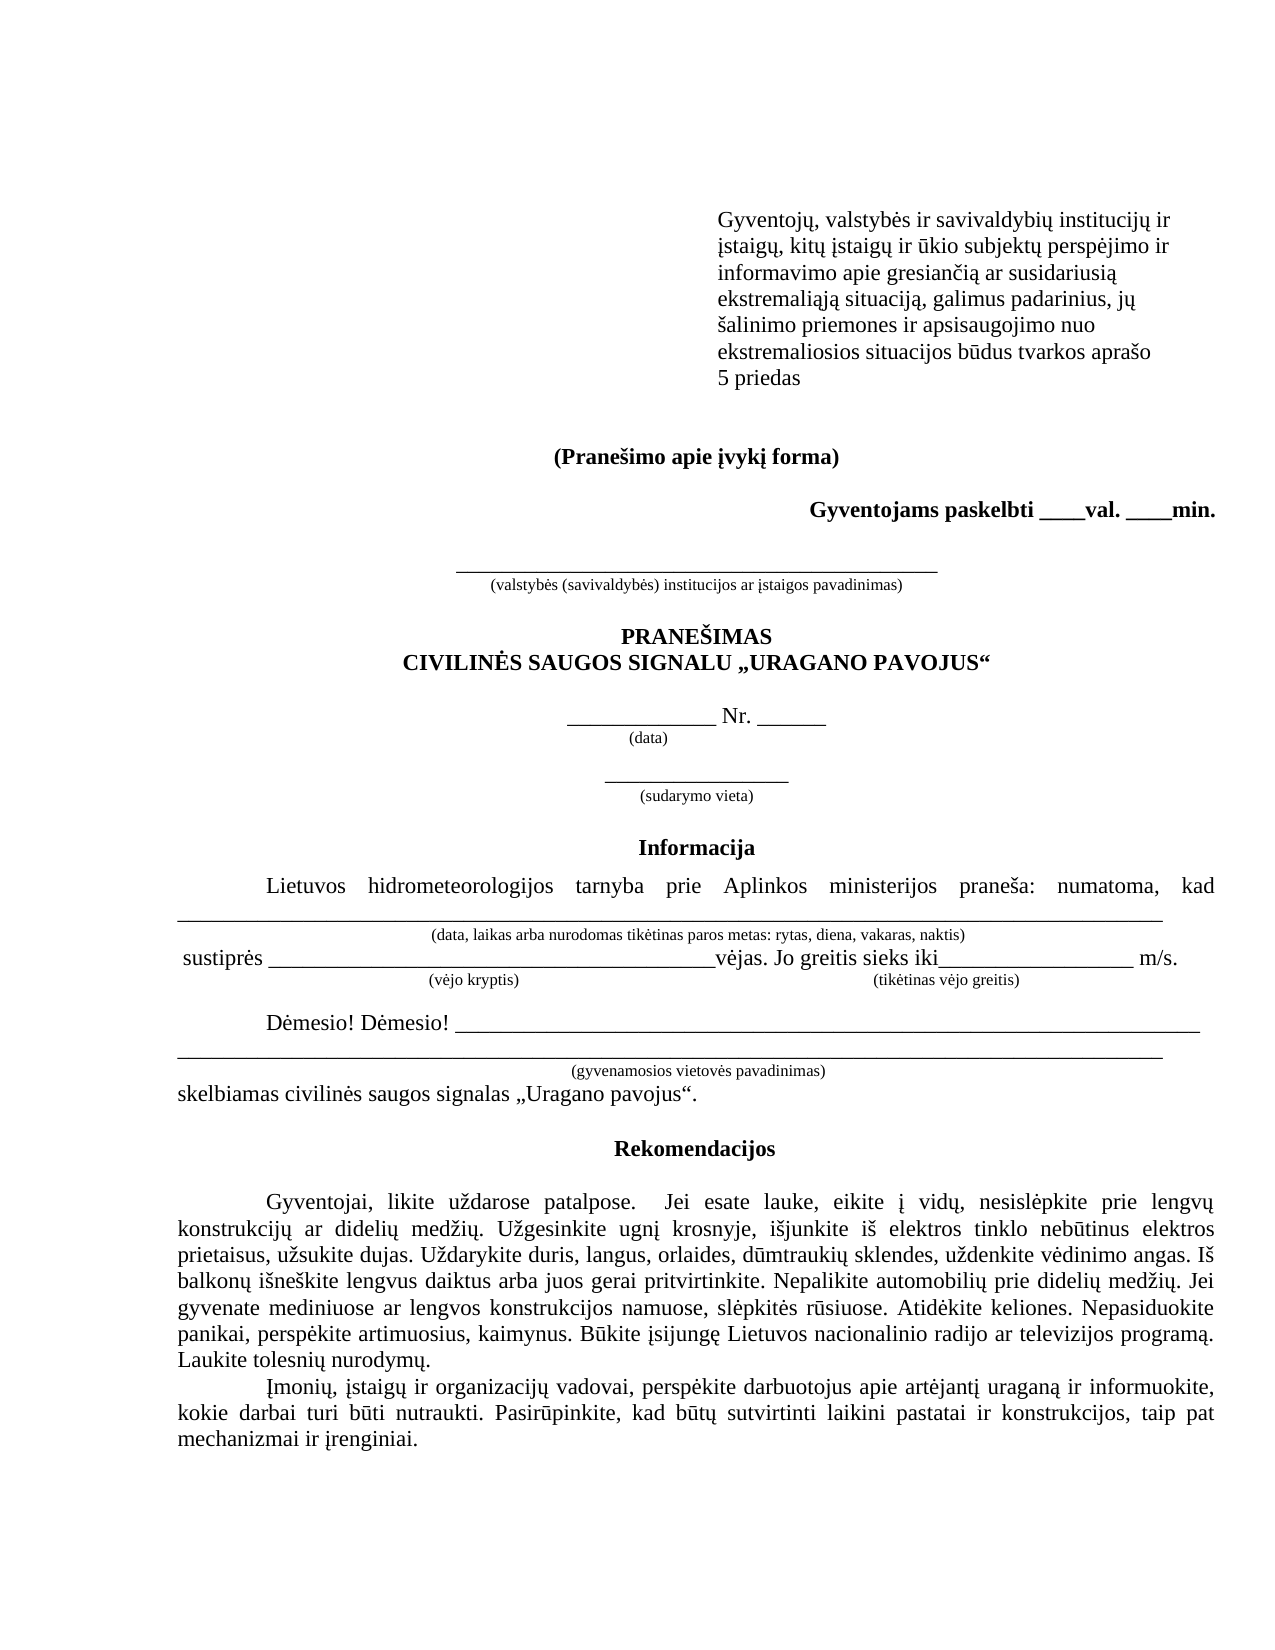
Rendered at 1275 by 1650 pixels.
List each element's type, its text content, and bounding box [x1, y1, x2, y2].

text įstaigų, kitų įstaigų ir ūkio subjektų perspėjimo ir [582, 232, 1216, 259]
text Rekomendacijos [177, 1136, 1213, 1162]
text (sudarymo vieta) [177, 786, 1216, 805]
text Dėmesio! Dėmesio! _________________________________________________________________ [177, 1008, 1216, 1035]
text ________________ [177, 759, 1216, 786]
text ekstremaliąją situaciją, galimus padarinius, jų [582, 285, 1216, 311]
text 5 priedas [717, 364, 1216, 390]
text (valstybės (savivaldybės) institucijos ar įstaigos pavadinimas) [177, 575, 1216, 594]
text Įmonių, įstaigų ir organizacijų vadovai, perspėkite darbuotojus apie artėjantį uraganą ir informuokite, kokie darbai turi būti nutraukti. Pasirūpinkite, kad būtų sutvirtinti laikini pastatai ir konstrukcijos, taip pat mechanizmai ir įrenginiai. [177, 1373, 1216, 1452]
text šalinimo priemones ir apsisaugojimo nuo [582, 311, 1216, 338]
text ekstremaliosios situacijos būdus tvarkos aprašo [582, 338, 1216, 364]
text pranešimas [177, 623, 1216, 649]
text civilinės saugos signalu „URAGANO pavojus“ [177, 649, 1216, 676]
text Gyventojams paskelbti ____val. ____min. [177, 496, 1216, 522]
text ______________________________________________________________________________________ [177, 1035, 1216, 1061]
text Gyventojai, likite uždarose patalpose. Jei esate lauke, eikite į vidų, nesislėpkite prie lengvų konstrukcijų ar didelių medžių. Užgesinkite ugnį krosnyje, išjunkite iš elektros tinklo nebūtinus elektros prietaisus, užsukite dujas. Uždarykite duris, langus, orlaides, dūmtraukių sklendes, uždenkite vėdinimo angas. Iš balkonų išneškite lengvus daiktus arba juos gerai pritvirtinkite. Nepalikite automobilių prie didelių medžių. Jei gyvenate mediniuose ar lengvos konstrukcijos namuose, slėpkitės rūsiuose. Atidėkite keliones. Nepasiduokite panikai, perspėkite artimuosius, kaimynus. Būkite įsijungę Lietuvos nacionalinio radijo ar televizijos programą. Laukite tolesnių nurodymų. [177, 1188, 1216, 1373]
text (vėjo kryptis) (tikėtinas vėjo greitis) [177, 970, 1216, 989]
text informavimo apie gresiančią ar susidariusią [582, 259, 1216, 285]
text skelbiamas civilinės saugos signalas „Uragano pavojus“. [177, 1080, 1216, 1107]
text __________________________________________ [177, 548, 1216, 575]
text (data, laikas arba nurodomas tikėtinas paros metas: rytas, diena, vakaras, naktis) [177, 925, 1216, 944]
text Gyventojų, valstybės ir savivaldybių institucijų ir [582, 206, 1216, 232]
text _____________ Nr. ______ [177, 702, 1216, 728]
text (gyvenamosios vietovės pavadinimas) [177, 1061, 1216, 1080]
text Lietuvos hidrometeorologijos tarnyba prie Aplinkos ministerijos praneša: numatoma, kad ______________________________________________________________________________________ [177, 872, 1216, 925]
text (Pranešimo apie įvykį forma) [177, 443, 1216, 469]
text (data) [177, 728, 1216, 747]
text sustiprės _______________________________________vėjas. Jo greitis sieks iki_________________ m/s. [177, 944, 1216, 970]
text Informacija [177, 834, 1216, 860]
